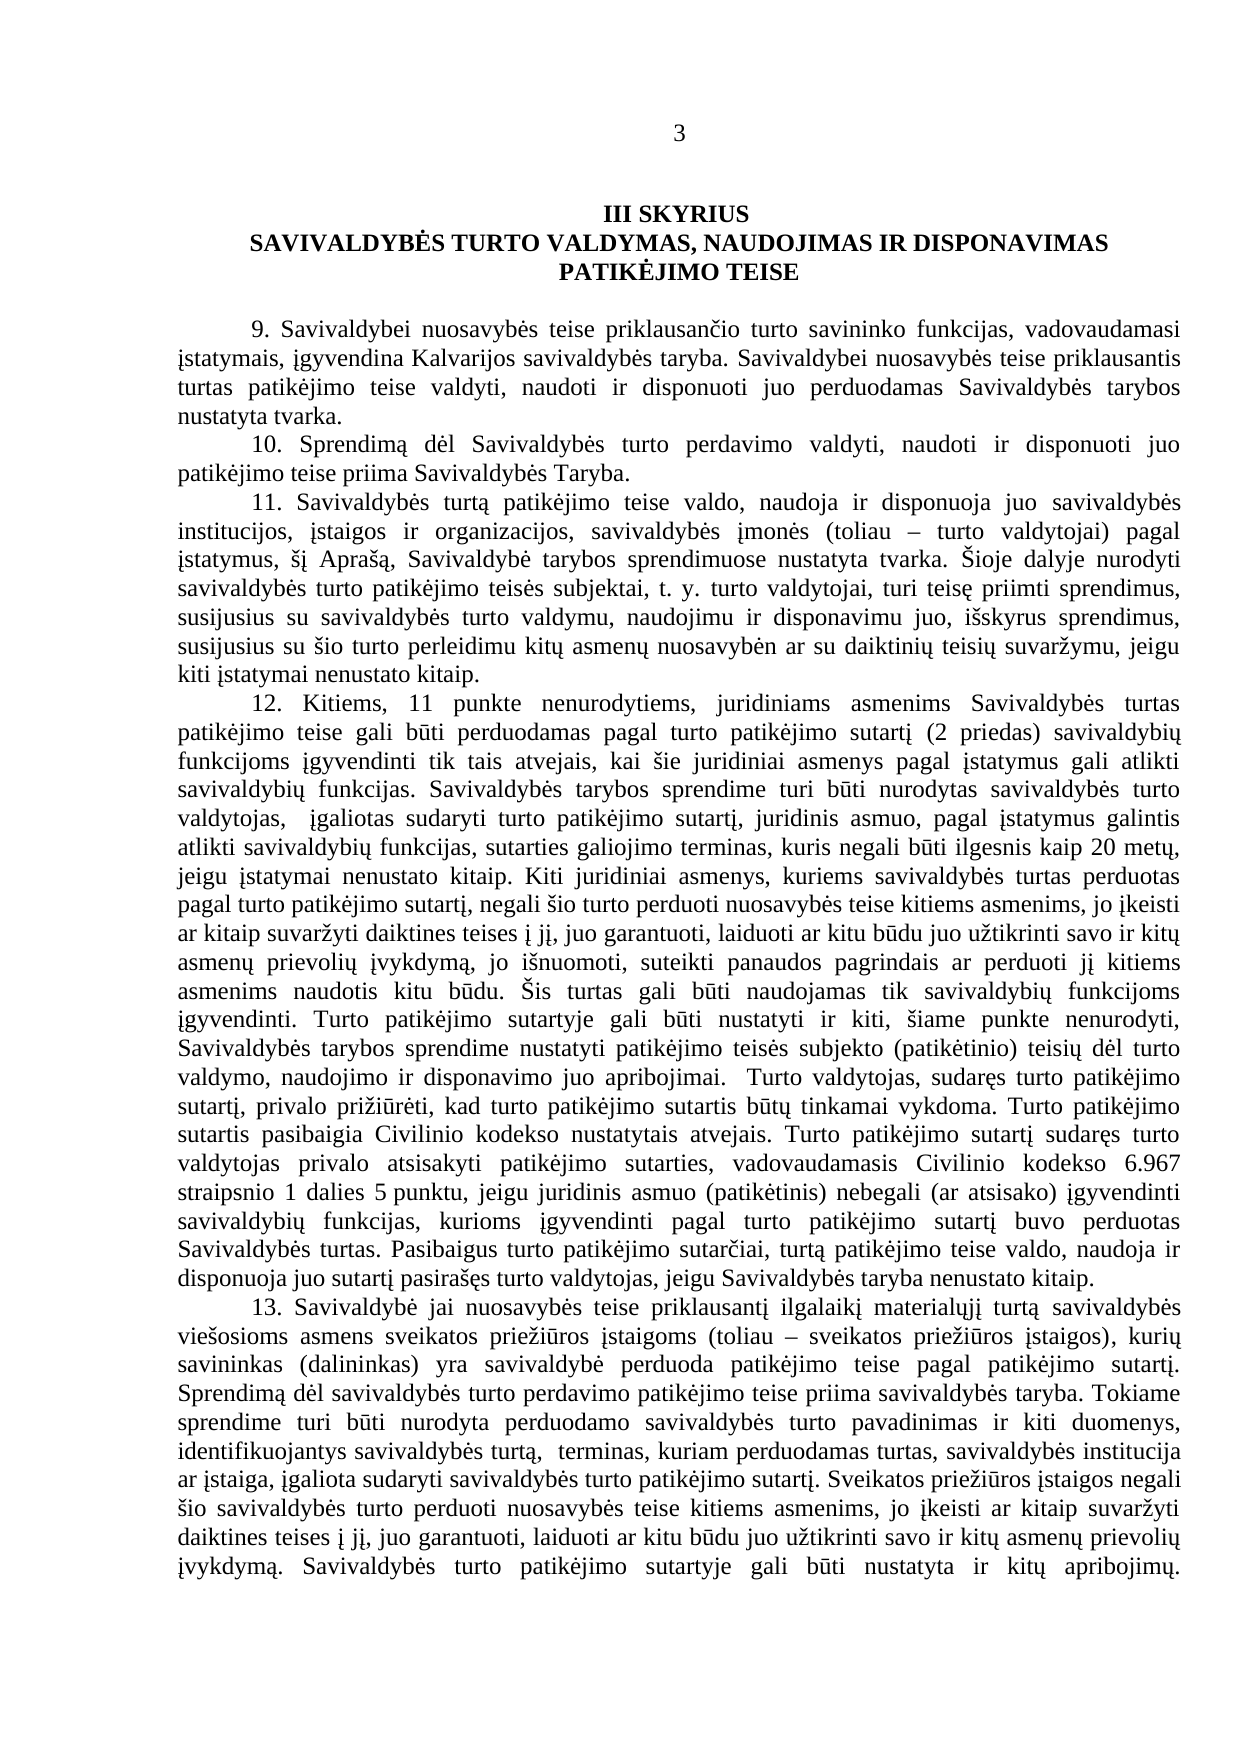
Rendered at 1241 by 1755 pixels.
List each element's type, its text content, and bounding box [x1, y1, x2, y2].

text 11. Savivaldybės turtą patikėjimo teise valdo, naudoja ir disponuoja juo savivaldybės institucijos, įstaigos ir organizacijos, savivaldybės įmonės (toliau – turto valdytojai) pagal įstatymus, šį Aprašą, Savivaldybė tarybos sprendimuose nustatyta tvarka. Šioje dalyje nurodyti savivaldybės turto patikėjimo teisės subjektai, t. y. turto valdytojai, turi teisę priimti sprendimus, susijusius su savivaldybės turto valdymu, naudojimu ir disponavimu juo, išskyrus sprendimus, susijusius su šio turto perleidimu kitų asmenų nuosavybėn ar su daiktinių teisių suvaržymu, jeigu kiti įstatymai nenustato kitaip. [177, 487, 1181, 688]
text 12. Kitiems, 11 punkte nenurodytiems, juridiniams asmenims Savivaldybės turtas patikėjimo teise gali būti perduodamas pagal turto patikėjimo sutartį (2 priedas) savivaldybių funkcijoms įgyvendinti tik tais atvejais, kai šie juridiniai asmenys pagal įstatymus gali atlikti savivaldybių funkcijas. Savivaldybės tarybos sprendime turi būti nurodytas savivaldybės turto valdytojas, įgaliotas sudaryti turto patikėjimo sutartį, juridinis asmuo, pagal įstatymus galintis atlikti savivaldybių funkcijas, sutarties galiojimo terminas, kuris negali būti ilgesnis kaip 20 metų, jeigu įstatymai nenustato kitaip. Kiti juridiniai asmenys, kuriems savivaldybės turtas perduotas pagal turto patikėjimo sutartį, negali šio turto perduoti nuosavybės teise kitiems asmenims, jo įkeisti ar kitaip suvaržyti daiktines teises į jį, juo garantuoti, laiduoti ar kitu būdu juo užtikrinti savo ir kitų asmenų prievolių įvykdymą, jo išnuomoti, suteikti panaudos pagrindais ar perduoti jį kitiems asmenims naudotis kitu būdu. Šis turtas gali būti naudojamas tik savivaldybių funkcijoms įgyvendinti. Turto patikėjimo sutartyje gali būti nustatyti ir kiti, šiame punkte nenurodyti, Savivaldybės tarybos sprendime nustatyti patikėjimo teisės subjekto (patikėtinio) teisių dėl turto valdymo, naudojimo ir disponavimo juo apribojimai. Turto valdytojas, sudaręs turto patikėjimo sutartį, privalo prižiūrėti, kad turto patikėjimo sutartis būtų tinkamai vykdoma. Turto patikėjimo sutartis pasibaigia Civilinio kodekso nustatytais atvejais. Turto patikėjimo sutartį sudaręs turto valdytojas privalo atsisakyti patikėjimo sutarties, vadovaudamasis Civilinio kodekso 6.967 straipsnio 1 dalies 5 punktu, jeigu juridinis asmuo (patikėtinis) nebegali (ar atsisako) įgyvendinti savivaldybių funkcijas, kurioms įgyvendinti pagal turto patikėjimo sutartį buvo perduotas Savivaldybės turtas. Pasibaigus turto patikėjimo sutarčiai, turtą patikėjimo teise valdo, naudoja ir disponuoja juo sutartį pasirašęs turto valdytojas, jeigu Savivaldybės taryba nenustato kitaip. [177, 688, 1181, 1292]
text 13. Savivaldybė jai nuosavybės teise priklausantį ilgalaikį materialųjį turtą savivaldybės viešosioms asmens sveikatos priežiūros įstaigoms (toliau – sveikatos priežiūros įstaigos), kurių savininkas (dalininkas) yra savivaldybė perduoda patikėjimo teise pagal patikėjimo sutartį. Sprendimą dėl savivaldybės turto perdavimo patikėjimo teise priima savivaldybės taryba. Tokiame sprendime turi būti nurodyta perduodamo savivaldybės turto pavadinimas ir kiti duomenys, identifikuojantys savivaldybės turtą, terminas, kuriam perduodamas turtas, savivaldybės institucija ar įstaiga, įgaliota sudaryti savivaldybės turto patikėjimo sutartį. Sveikatos priežiūros įstaigos negali šio savivaldybės turto perduoti nuosavybės teise kitiems asmenims, jo įkeisti ar kitaip suvaržyti daiktines teises į jį, juo garantuoti, laiduoti ar kitu būdu juo užtikrinti savo ir kitų asmenų prievolių įvykdymą. Savivaldybės turto patikėjimo sutartyje gali būti nustatyta ir kitų apribojimų. [177, 1292, 1181, 1579]
text SAVIVALDYBĖS TURTO VALDYMAS, NAUDOJIMAS IR DISPONAVIMAS PATIKĖJIMO TEISE [177, 228, 1181, 286]
text 10. Sprendimą dėl Savivaldybės turto perdavimo valdyti, naudoti ir disponuoti juo patikėjimo teise priima Savivaldybės Taryba. [177, 429, 1181, 487]
text III SKYRIUS [177, 199, 1181, 228]
text 9. Savivaldybei nuosavybės teise priklausančio turto savininko funkcijas, vadovaudamasi įstatymais, įgyvendina Kalvarijos savivaldybės taryba. Savivaldybei nuosavybės teise priklausantis turtas patikėjimo teise valdyti, naudoti ir disponuoti juo perduodamas Savivaldybės tarybos nustatyta tvarka. [177, 314, 1181, 429]
